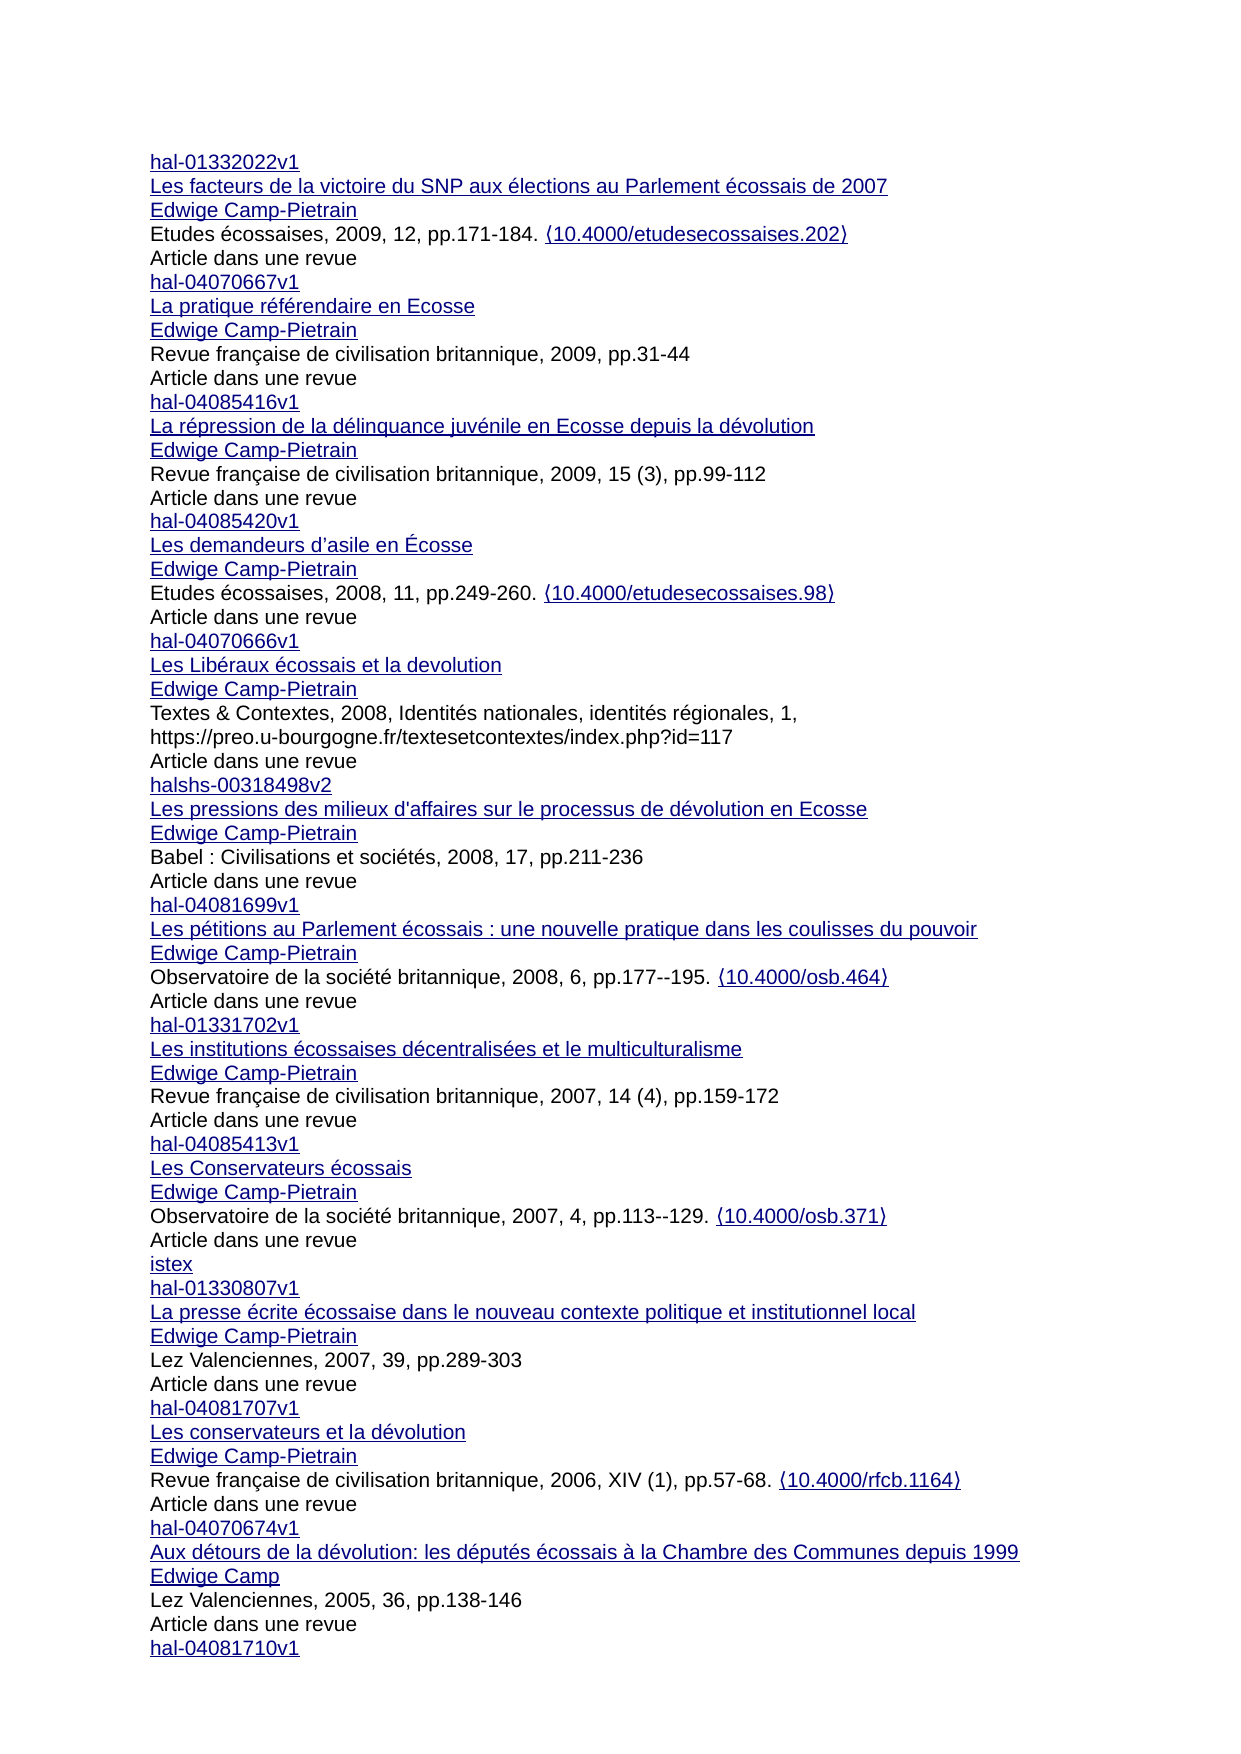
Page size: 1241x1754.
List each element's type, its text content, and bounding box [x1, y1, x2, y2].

table_cell Les conservateurs et la dévolution Edwige Camp-Pietrain Revue française de civilisation britannique, 2006, XIV (1), pp.57-68. ⟨10.4000/rfcb.1164⟩ Article dans une revue hal-04070674v1 [150, 1420, 1090, 1539]
table_cell hal-01332022v1 [150, 150, 1090, 174]
table_cell La presse écrite écossaise dans le nouveau contexte politique et institutionnel local Edwige Camp-Pietrain Lez Valenciennes, 2007, 39, pp.289-303 Article dans une revue hal-04081707v1 [150, 1300, 1090, 1420]
table_cell Aux détours de la dévolution: les députés écossais à la Chambre des Communes depuis 1999 Edwige Camp Lez Valenciennes, 2005, 36, pp.138-146 Article dans une revue hal-04081710v1 [150, 1540, 1090, 1659]
table_cell Les demandeurs d’asile en Écosse Edwige Camp-Pietrain Etudes écossaises, 2008, 11, pp.249-260. ⟨10.4000/etudesecossaises.98⟩ Article dans une revue hal-04070666v1 [150, 533, 1090, 653]
table_cell Les Libéraux écossais et la devolution Edwige Camp-Pietrain Textes & Contextes, 2008, Identités nationales, identités régionales, 1, https://preo.u-bourgogne.fr/textesetcontextes/index.php?id=117 Article dans une revue halshs-00318498v2 [150, 653, 1090, 797]
table_cell Les facteurs de la victoire du SNP aux élections au Parlement écossais de 2007 Edwige Camp-Pietrain Etudes écossaises, 2009, 12, pp.171-184. ⟨10.4000/etudesecossaises.202⟩ Article dans une revue hal-04070667v1 [150, 174, 1090, 294]
table_cell Les pétitions au Parlement écossais : une nouvelle pratique dans les coulisses du pouvoir Edwige Camp-Pietrain Observatoire de la société britannique, 2008, 6, pp.177--195. ⟨10.4000/osb.464⟩ Article dans une revue hal-01331702v1 [150, 917, 1090, 1036]
table_cell Les Conservateurs écossais Edwige Camp-Pietrain Observatoire de la société britannique, 2007, 4, pp.113--129. ⟨10.4000/osb.371⟩ Article dans une revue istex hal-01330807v1 [150, 1156, 1090, 1300]
table_cell La répression de la délinquance juvénile en Ecosse depuis la dévolution Edwige Camp-Pietrain Revue française de civilisation britannique, 2009, 15 (3), pp.99-112 Article dans une revue hal-04085420v1 [150, 414, 1090, 533]
table_cell La pratique référendaire en Ecosse Edwige Camp-Pietrain Revue française de civilisation britannique, 2009, pp.31-44 Article dans une revue hal-04085416v1 [150, 294, 1090, 413]
table_cell Les pressions des milieux d'affaires sur le processus de dévolution en Ecosse Edwige Camp-Pietrain Babel : Civilisations et sociétés, 2008, 17, pp.211-236 Article dans une revue hal-04081699v1 [150, 797, 1090, 917]
table_cell Les institutions écossaises décentralisées et le multiculturalisme Edwige Camp-Pietrain Revue française de civilisation britannique, 2007, 14 (4), pp.159-172 Article dans une revue hal-04085413v1 [150, 1036, 1090, 1156]
